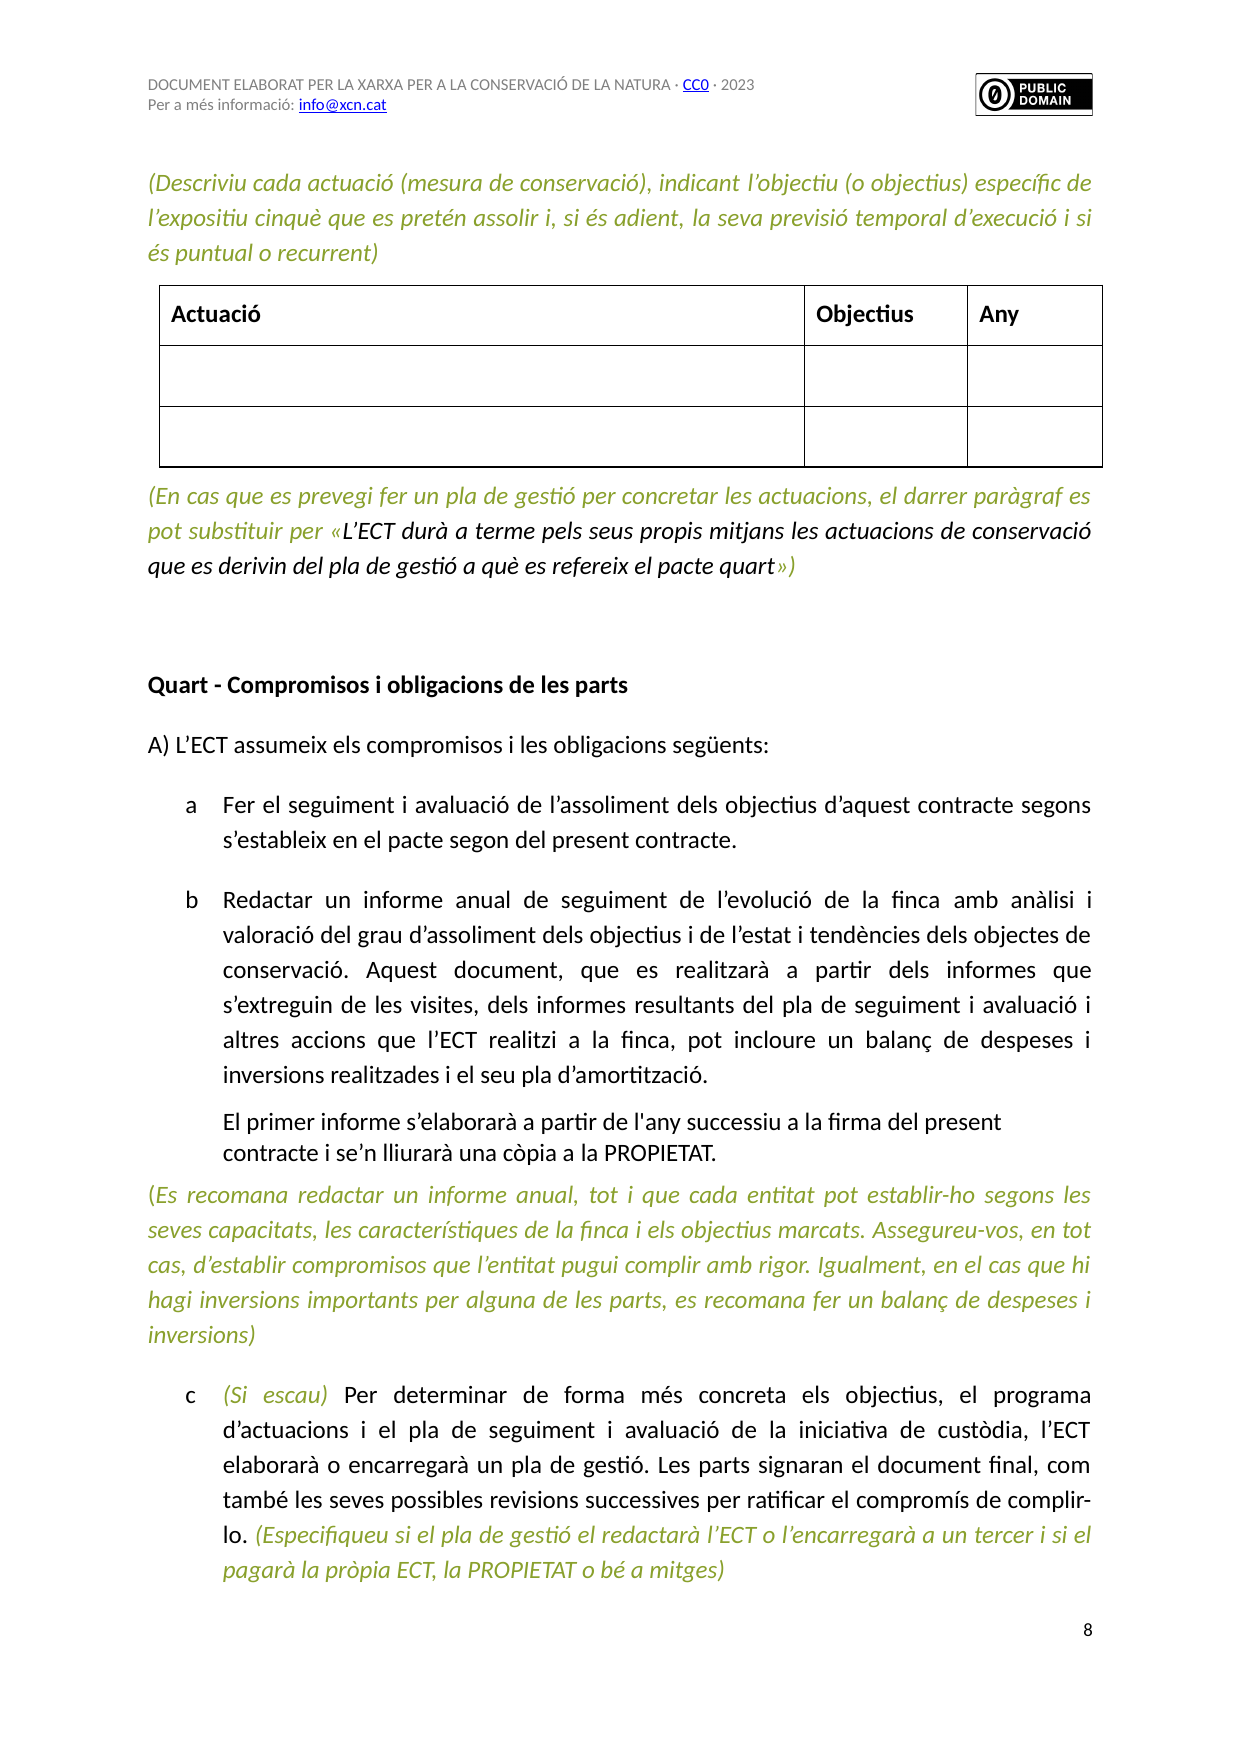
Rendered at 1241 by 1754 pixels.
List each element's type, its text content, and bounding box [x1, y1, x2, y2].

table_cell [160, 407, 804, 466]
table_cell [968, 407, 1102, 466]
text (Descriviu cada actuació (mesura de conservació), indicant l’objectiu (o objectius) específic de l’expositiu cinquè que es pretén assolir i, si és adient, la seva previsió temporal d’execució i si és puntual o recurrent) [148, 167, 1092, 268]
table_header Actuació [160, 286, 804, 345]
table_cell [805, 346, 967, 406]
table_cell [160, 346, 804, 406]
list (Si escau) Per determinar de forma més concreta els objectius, el programa d’actuacions i el pla de seguiment i avaluació de la iniciativa de custòdia, l’ECT elaborarà o encarregarà un pla de gestió. Les parts signaran el document final, com també les seves possibles revisions successives per ratificar el compromís de complir-lo. (Especifiqueu si el pla de gestió el redactarà l’ECT o l’encarregarà a un tercer i si el pagarà la pròpia ECT, la PROPIETAT o bé a mitges) [185, 1379, 1092, 1585]
list Redactar un informe anual de seguiment de l’evolució de la finca amb anàlisi i valoració del grau d’assoliment dels objectius i de l’estat i tendències dels objectes de conservació. Aquest document, que es realitzarà a partir dels informes que s’extreguin de les visites, dels informes resultants del pla de seguiment i avaluació i altres accions que l’ECT realitzi a la finca, pot incloure un balanç de despeses i inversions realitzades i el seu pla d’amortització. [185, 884, 1092, 1089]
text A) L’ECT assumeix els compromisos i les obligacions següents: [148, 729, 1092, 760]
text (Es recomana redactar un informe anual, tot i que cada entitat pot establir-ho segons les seves capacitats, les característiques de la finca i els objectius marcats. Assegureu-vos, en tot cas, d’establir compromisos que l’entitat pugui complir amb rigor. Igualment, en el cas que hi hagi inversions importants per alguna de les parts, es recomana fer un balanç de despeses i inversions) [148, 1179, 1092, 1350]
list Fer el seguiment i avaluació de l’assoliment dels objectius d’aquest contracte segons s’estableix en el pacte segon del present contracte. [185, 789, 1092, 854]
list El primer informe s’elaborarà a partir de l'any successiu a la firma del present contracte i se’n lliurarà una còpia a la PROPIETAT. [185, 1106, 1092, 1167]
text (En cas que es prevegi fer un pla de gestió per concretar les actuacions, el darrer paràgraf es pot substituir per «L’ECT durà a terme pels seus propis mitjans les actuacions de conservació que es derivin del pla de gestió a què es refereix el pacte quart») [148, 480, 1092, 580]
text Quart - Compromisos i obligacions de les parts [148, 669, 1092, 700]
table_header Objectius [805, 286, 967, 345]
table_header Any [968, 286, 1102, 345]
picture [975, 73, 1093, 116]
table_cell [805, 407, 967, 466]
table_cell [968, 346, 1102, 406]
